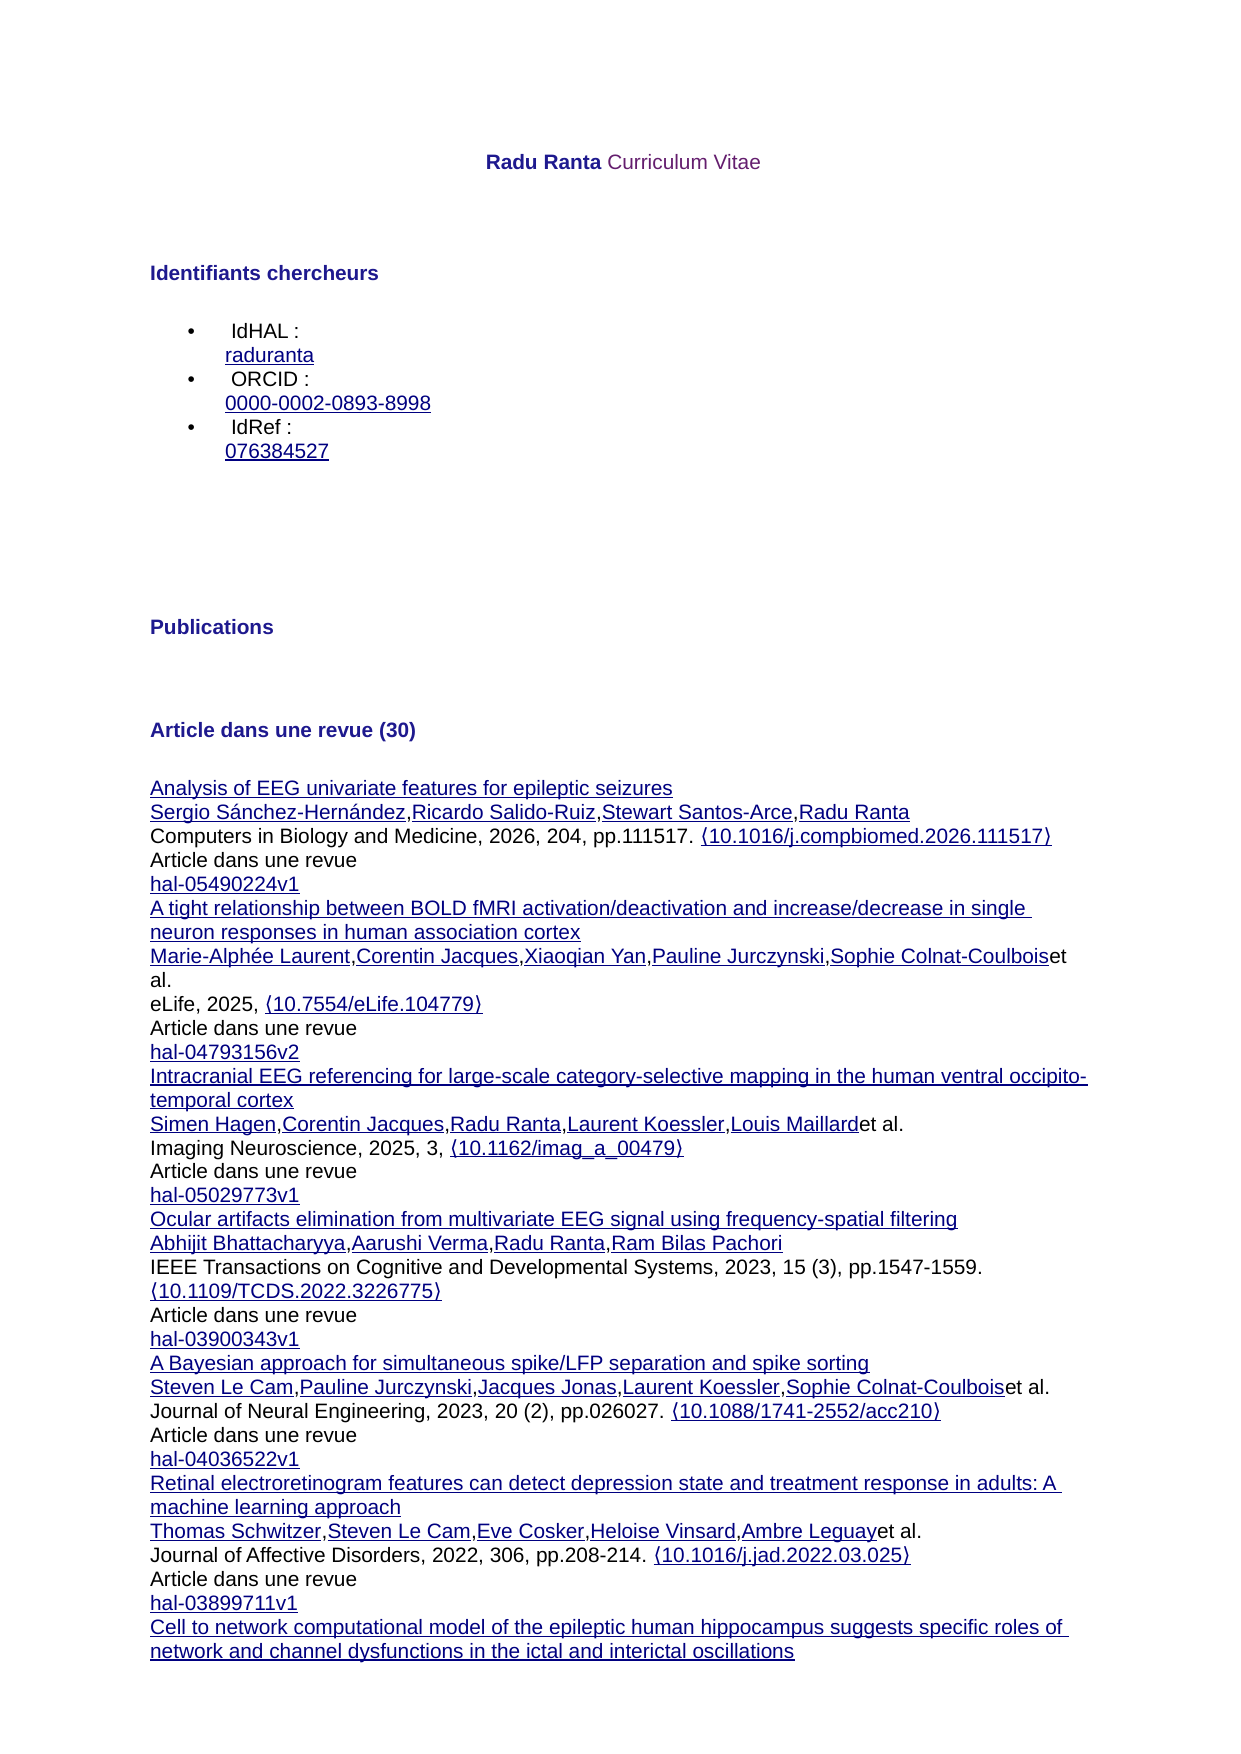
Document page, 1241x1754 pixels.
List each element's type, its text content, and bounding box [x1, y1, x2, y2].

list 0000-0002-0893-8998 [187, 391, 1090, 414]
table_cell Retinal electroretinogram features can detect depression state and treatment response in adults: A machine learning approach Thomas Schwitzer,Steven Le Cam,Eve Cosker,Heloise Vinsard,Ambre Leguayet al. Journal of Affective Disorders, 2022, 306, pp.208-214. ⟨10.1016/j.jad.2022.03.025⟩ Article dans une revue hal-03899711v1 [150, 1471, 1090, 1614]
list raduranta [187, 343, 1090, 367]
list 076384527 [187, 438, 1090, 462]
table_cell Intracranial EEG referencing for large-scale category-selective mapping in the human ventral occipito-temporal cortex Simen Hagen,Corentin Jacques,Radu Ranta,Laurent Koessler,Louis Maillardet al. Imaging Neuroscience, 2025, 3, ⟨10.1162/imag_a_00479⟩ Article dans une revue hal-05029773v1 [150, 1064, 1090, 1207]
subtitle Identifiants chercheurs [150, 260, 1090, 284]
table_cell A Bayesian approach for simultaneous spike/LFP separation and spike sorting Steven Le Cam,Pauline Jurczynski,Jacques Jonas,Laurent Koessler,Sophie Colnat-Coulboiset al. Journal of Neural Engineering, 2023, 20 (2), pp.026027. ⟨10.1088/1741-2552/acc210⟩ Article dans une revue hal-04036522v1 [150, 1351, 1090, 1471]
subtitle Article dans une revue (30) [150, 718, 1090, 742]
table_cell A tight relationship between BOLD fMRI activation/deactivation and increase/decrease in single neuron responses in human association cortex Marie-Alphée Laurent,Corentin Jacques,Xiaoqian Yan,Pauline Jurczynski,Sophie Colnat-Coulboiset al. eLife, 2025, ⟨10.7554/eLife.104779⟩ Article dans une revue hal-04793156v2 [150, 896, 1090, 1063]
subtitle Publications [150, 614, 1090, 638]
table_cell Ocular artifacts elimination from multivariate EEG signal using frequency-spatial filtering Abhijit Bhattacharyya,Aarushi Verma,Radu Ranta,Ram Bilas Pachori IEEE Transactions on Cognitive and Developmental Systems, 2023, 15 (3), pp.1547-1559. ⟨10.1109/TCDS.2022.3226775⟩ Article dans une revue hal-03900343v1 [150, 1207, 1090, 1351]
table_cell Cell to network computational model of the epileptic human hippocampus suggests specific roles of network and channel dysfunctions in the ictal and interictal oscillations [150, 1615, 1090, 1662]
table_header Analysis of EEG univariate features for epileptic seizures Sergio Sánchez-Hernández,Ricardo Salido-Ruiz,Stewart Santos-Arce,Radu Ranta Computers in Biology and Medicine, 2026, 204, pp.111517. ⟨10.1016/j.compbiomed.2026.111517⟩ Article dans une revue hal-05490224v1 [150, 776, 1090, 896]
list IdRef : [187, 414, 1090, 438]
list IdHAL : [187, 319, 1090, 343]
subtitle Radu Ranta Curriculum Vitae [150, 150, 1090, 174]
list ORCID : [187, 367, 1090, 391]
